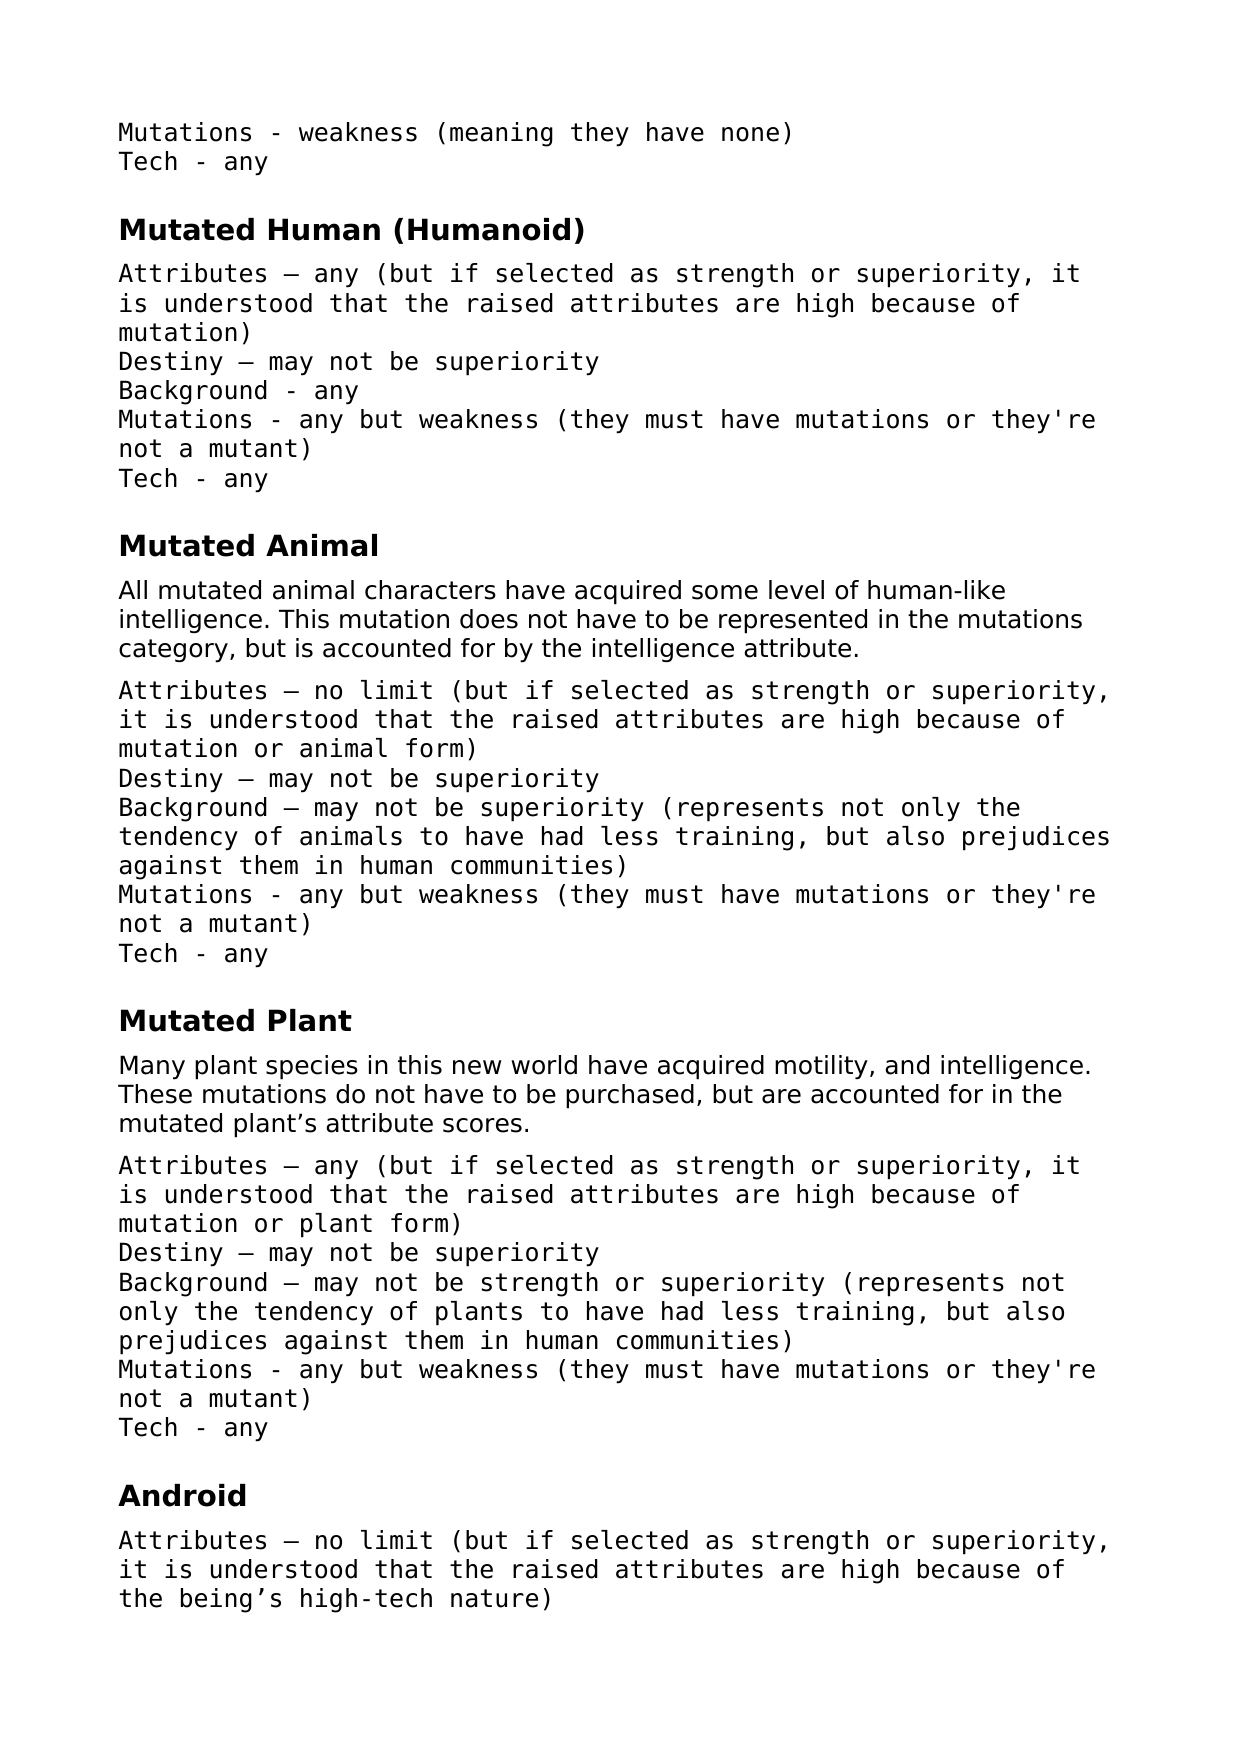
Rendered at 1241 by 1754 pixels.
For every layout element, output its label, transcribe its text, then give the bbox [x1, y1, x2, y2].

text All mutated animal characters have acquired some level of human-like intelligence. This mutation does not have to be represented in the mutations category, but is accounted for by the intelligence attribute. [118, 576, 1122, 664]
text Attributes – any (but if selected as strength or superiority, it is understood that the raised attributes are high because of mutation or plant form) Destiny – may not be superiority Background – may not be strength or superiority (represents not only the tendency of plants to have had less training, but also prejudices against them in human communities) Mutations - any but weakness (they must have mutations or they're not a mutant) Tech - any [118, 1151, 1122, 1443]
text Attributes – any (but if selected as strength or superiority, it is understood that the raised attributes are high because of mutation) Destiny – may not be superiority Background - any Mutations - any but weakness (they must have mutations or they're not a mutant) Tech - any [118, 260, 1122, 493]
subtitle Mutated Human (Humanoid) [118, 213, 1122, 247]
subtitle Mutated Plant [118, 1005, 1122, 1039]
subtitle Android [118, 1479, 1122, 1513]
text Attributes – no limit (but if selected as strength or superiority, it is understood that the raised attributes are high because of the being’s high-tech nature) [118, 1526, 1122, 1613]
subtitle Mutated Animal [118, 530, 1122, 564]
text Mutations - weakness (meaning they have none) Tech - any [118, 118, 1122, 176]
text Attributes – no limit (but if selected as strength or superiority, it is understood that the raised attributes are high because of mutation or animal form) Destiny – may not be superiority Background – may not be superiority (represents not only the tendency of animals to have had less training, but also prejudices against them in human communities) Mutations - any but weakness (they must have mutations or they're not a mutant) Tech - any [118, 676, 1122, 968]
text Many plant species in this new world have acquired motility, and intelligence. These mutations do not have to be purchased, but are accounted for in the mutated plant’s attribute scores. [118, 1051, 1122, 1139]
